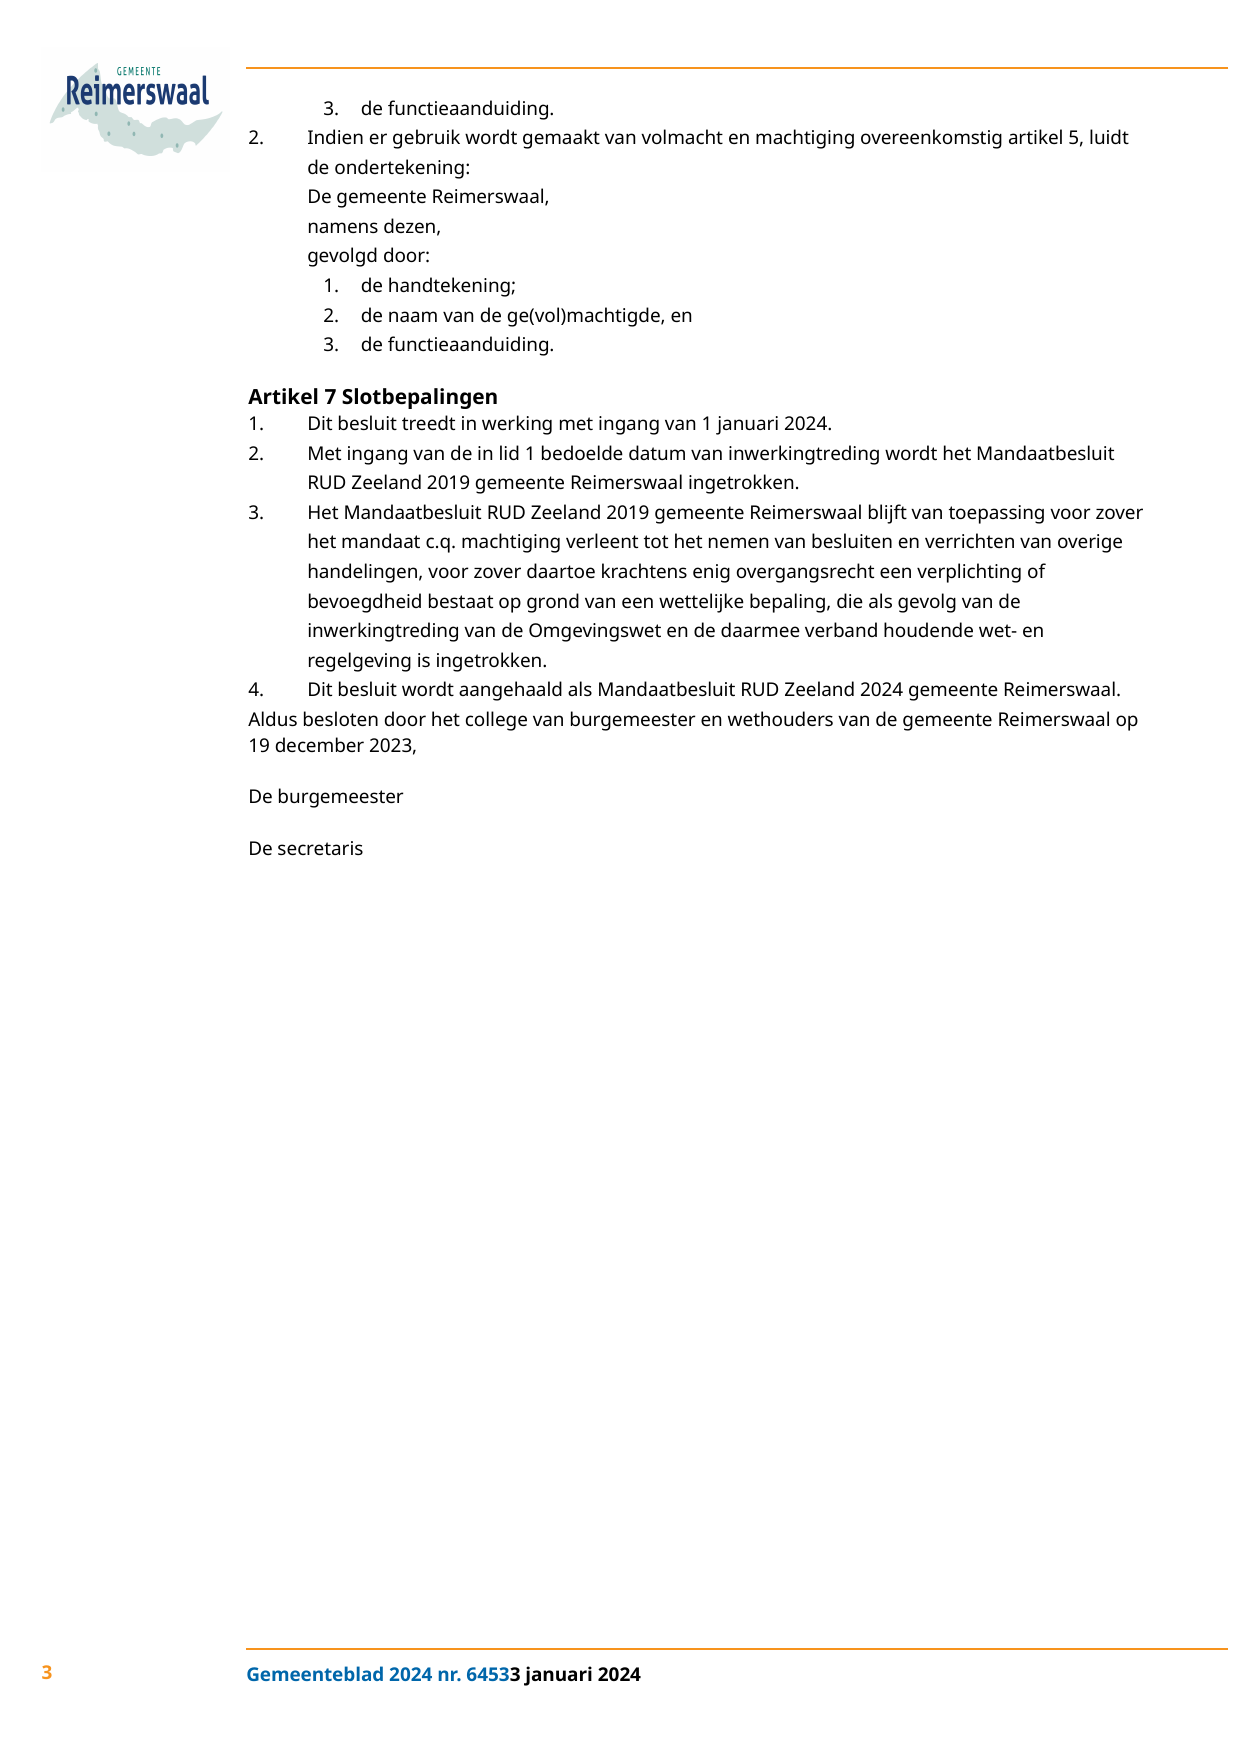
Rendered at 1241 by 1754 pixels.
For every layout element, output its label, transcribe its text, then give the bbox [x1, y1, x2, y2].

text Aldus besloten door het college van burgemeester en wethouders van de gemeente Reimerswaal op 19 december 2023, [248, 706, 1152, 758]
list Met ingang van de in lid 1 bedoelde datum van inwerkingtreding wordt het Mandaatbesluit RUD Zeeland 2019 gemeente Reimerswaal ingetrokken. [248, 440, 1152, 495]
list Het Mandaatbesluit RUD Zeeland 2019 gemeente Reimerswaal blijft van toepassing voor zover het mandaat c.q. machtiging verleent tot het nemen van besluiten en verrichten van overige handelingen, voor zover daartoe krachtens enig overgangsrecht een verplichting of bevoegdheid bestaat op grond van een wettelijke bepaling, die als gevolg van de inwerkingtreding van de Omgevingswet en de daarmee verband houdende wet- en regelgeving is ingetrokken. [248, 499, 1152, 673]
list namens dezen, [248, 213, 1152, 239]
text De secretaris [248, 835, 1152, 861]
list de handtekening; [323, 272, 1152, 298]
list gevolgd door: [248, 243, 1152, 268]
picture [41, 47, 231, 172]
list de functieaanduiding. [323, 331, 1152, 357]
list de functieaanduiding. [323, 95, 1152, 121]
list de naam van de ge(vol)machtigde, en [323, 302, 1152, 328]
text De burgemeester [248, 783, 1152, 809]
list Indien er gebruik wordt gemaakt van volmacht en machtiging overeenkomstig artikel 5, luidt de ondertekening: [248, 124, 1152, 180]
list Dit besluit wordt aangehaald als Mandaatbesluit RUD Zeeland 2024 gemeente Reimerswaal. [248, 677, 1152, 702]
list De gemeente Reimerswaal, [248, 183, 1152, 209]
text Artikel 7 Slotbepalingen [248, 382, 1152, 410]
list Dit besluit treedt in werking met ingang van 1 januari 2024. [248, 410, 1152, 436]
